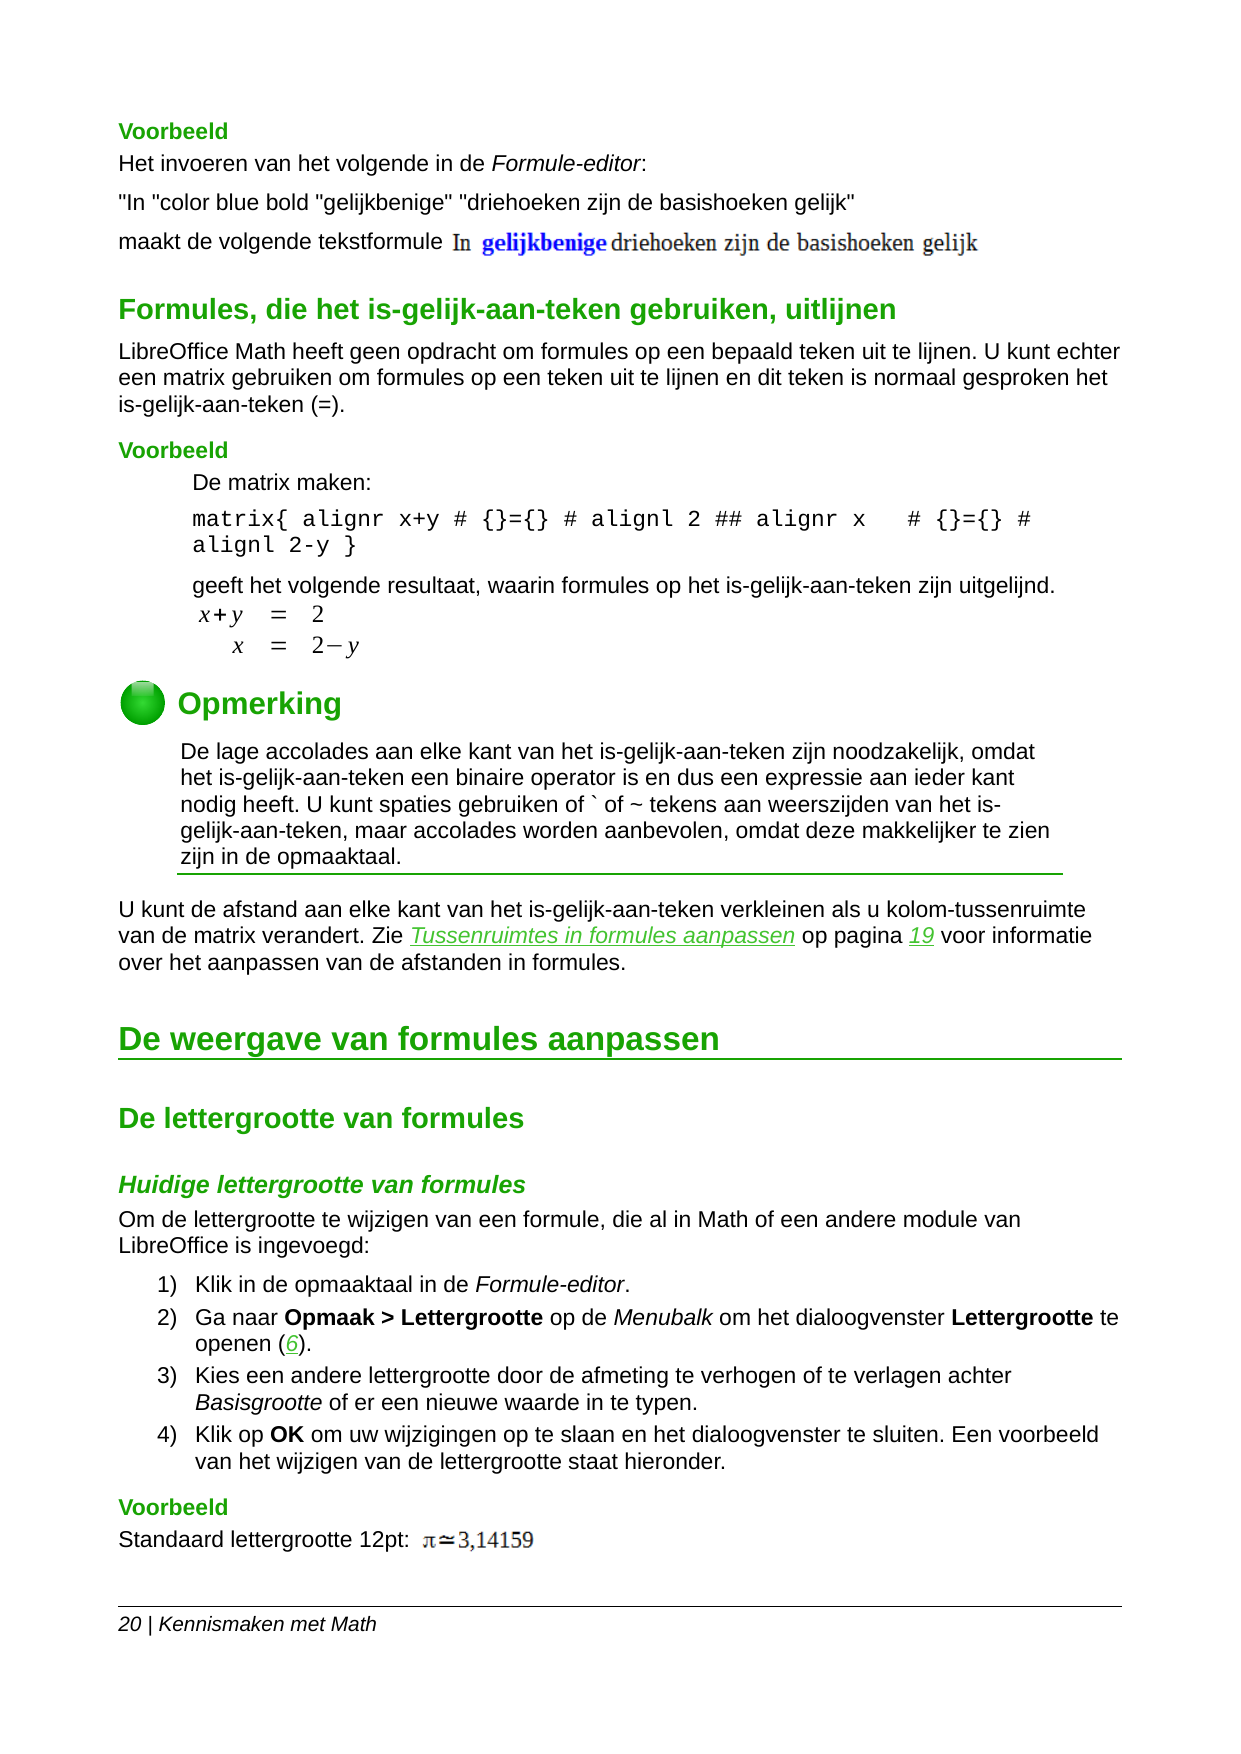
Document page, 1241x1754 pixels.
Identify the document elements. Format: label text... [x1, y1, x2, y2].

subtitle Voorbeeld [118, 118, 1122, 144]
text U kunt de afstand aan elke kant van het is-gelijk-aan-teken verkleinen als u kolom-tussenruimte van de matrix verandert. Zie Tussenruimtes in formules aanpassen op pagina 19 voor informatie over het aanpassen van de afstanden in formules. [118, 896, 1122, 975]
text Om de lettergrootte te wijzigen van een formule, die al in Math of een andere module van LibreOffice is ingevoegd: [118, 1206, 1122, 1258]
subtitle De lettergrootte van formules [118, 1102, 1122, 1135]
picture [449, 230, 981, 257]
text Standaard lettergrootte 12pt: [118, 1526, 1122, 1554]
subtitle Formules, die het is-gelijk-aan-teken gebruiken, uitlijnen [118, 292, 1122, 326]
list Kies een andere lettergrootte door de afmeting te verhogen of te verlagen achter Basisgrootte of er een nieuwe waarde in te typen. [177, 1362, 1122, 1415]
subtitle Voorbeeld [118, 437, 1122, 463]
subtitle De weergave van formules aanpassen [118, 1019, 1122, 1058]
text "In "color blue bold "gelijkbenige" "driehoeken zijn de basishoeken gelijk" [118, 189, 1122, 216]
subtitle Opmerking [118, 678, 1122, 727]
text maakt de volgende tekstformule [118, 228, 1122, 257]
list Klik op OK om uw wijzigingen op te slaan en het dialoogvenster te sluiten. Een voorbeeld van het wijzigen van de lettergrootte staat hieronder. [177, 1421, 1122, 1474]
text geeft het volgende resultaat, waarin formules op het is-gelijk-aan-teken zijn uitgelijnd. [192, 572, 1122, 658]
list Klik in de opmaaktaal in de Formule-editor. [177, 1271, 1122, 1297]
text De matrix maken: [192, 469, 1122, 495]
text De lage accolades aan elke kant van het is-gelijk-aan-teken zijn noodzakelijk, omdat het is-gelijk-aan-teken een binaire operator is en dus een expressie aan ieder kant nodig heeft. U kunt spaties gebruiken of ` of ~ tekens aan weerszijden van het is-gelijk-aan-teken, maar accolades worden aanbevolen, omdat deze makkelijker te zien zijn in de opmaaktaal. [177, 735, 1063, 873]
text Het invoeren van het volgende in de Formule-editor: [118, 150, 1122, 177]
text LibreOffice Math heeft geen opdracht om formules op een bepaald teken uit te lijnen. U kunt echter een matrix gebruiken om formules op een teken uit te lijnen en dit teken is normaal gesproken het is-gelijk-aan-teken (=). [118, 338, 1122, 417]
picture [416, 1527, 535, 1555]
subtitle Voorbeeld [118, 1494, 1122, 1520]
subtitle Huidige lettergrootte van formules [118, 1171, 1122, 1199]
list Ga naar Opmaak > Lettergrootte op de Menubalk om het dialoogvenster Lettergrootte te openen (Afbeelding 6). [177, 1303, 1122, 1356]
text matrix{ alignr x+y # {}={} # alignl 2 ## alignr x # {}={} # alignl 2-y } [192, 508, 1122, 560]
